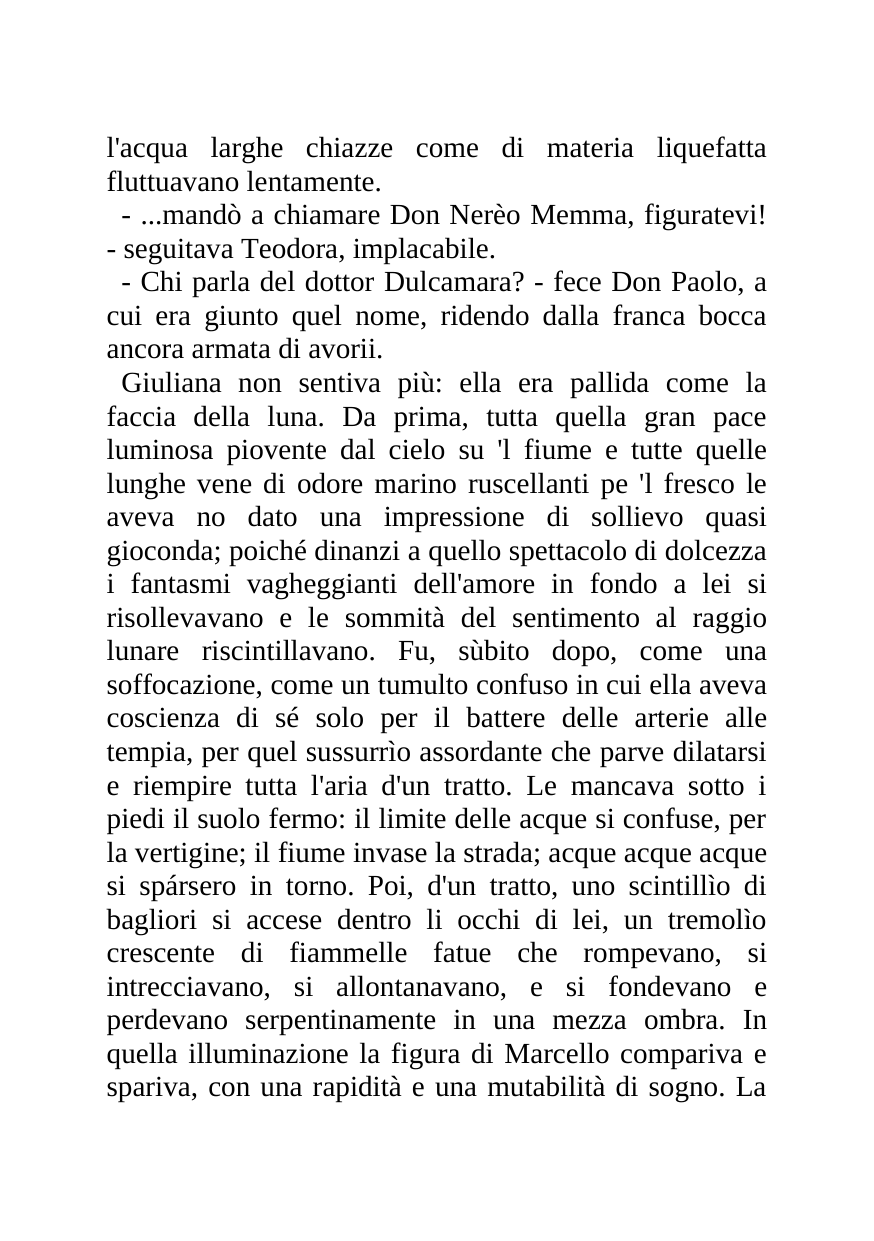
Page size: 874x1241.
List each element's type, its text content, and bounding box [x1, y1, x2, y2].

text - ...mandò a chiamare Don Nerèo Memma, figuratevi! - seguitava Teodora, implacabile. [106, 197, 768, 264]
text l'acqua larghe chiazze come di materia liquefatta fluttuavano lentamente. [106, 130, 768, 197]
text Giuliana non sentiva più: ella era pallida come la faccia della luna. Da prima, tutta quella gran pace luminosa piovente dal cielo su 'l fiume e tutte quelle lunghe vene di odore marino ruscellanti pe 'l fresco le aveva no dato una impressione di sollievo quasi gioconda; poiché dinanzi a quello spettacolo di dolcezza i fantasmi vagheggianti dell'amore in fondo a lei si risollevavano e le sommità del sentimento al raggio lunare riscintillavano. Fu, sùbito dopo, come una soffocazione, come un tumulto confuso in cui ella aveva coscienza di sé solo per il battere delle arterie alle tempia, per quel sussurrìo assordante che parve dilatarsi e riempire tutta l'aria d'un tratto. Le mancava sotto i piedi il suolo fermo: il limite delle acque si confuse, per la vertigine; il fiume invase la strada; acque acque acque si spársero in torno. Poi, d'un tratto, uno scintillìo di bagliori si accese dentro li occhi di lei, un tremolìo crescente di fiammelle fatue che rompevano, si intrecciavano, si allontanavano, e si fondevano e perdevano serpentinamente in una mezza ombra. In quella illuminazione la figura di Marcello compariva e spariva, con una rapidità e una mutabilità di sogno. La [106, 365, 768, 1103]
text - Chi parla del dottor Dulcamara? - fece Don Paolo, a cui era giunto quel nome, ridendo dalla franca bocca ancora armata di avorii. [106, 264, 768, 365]
